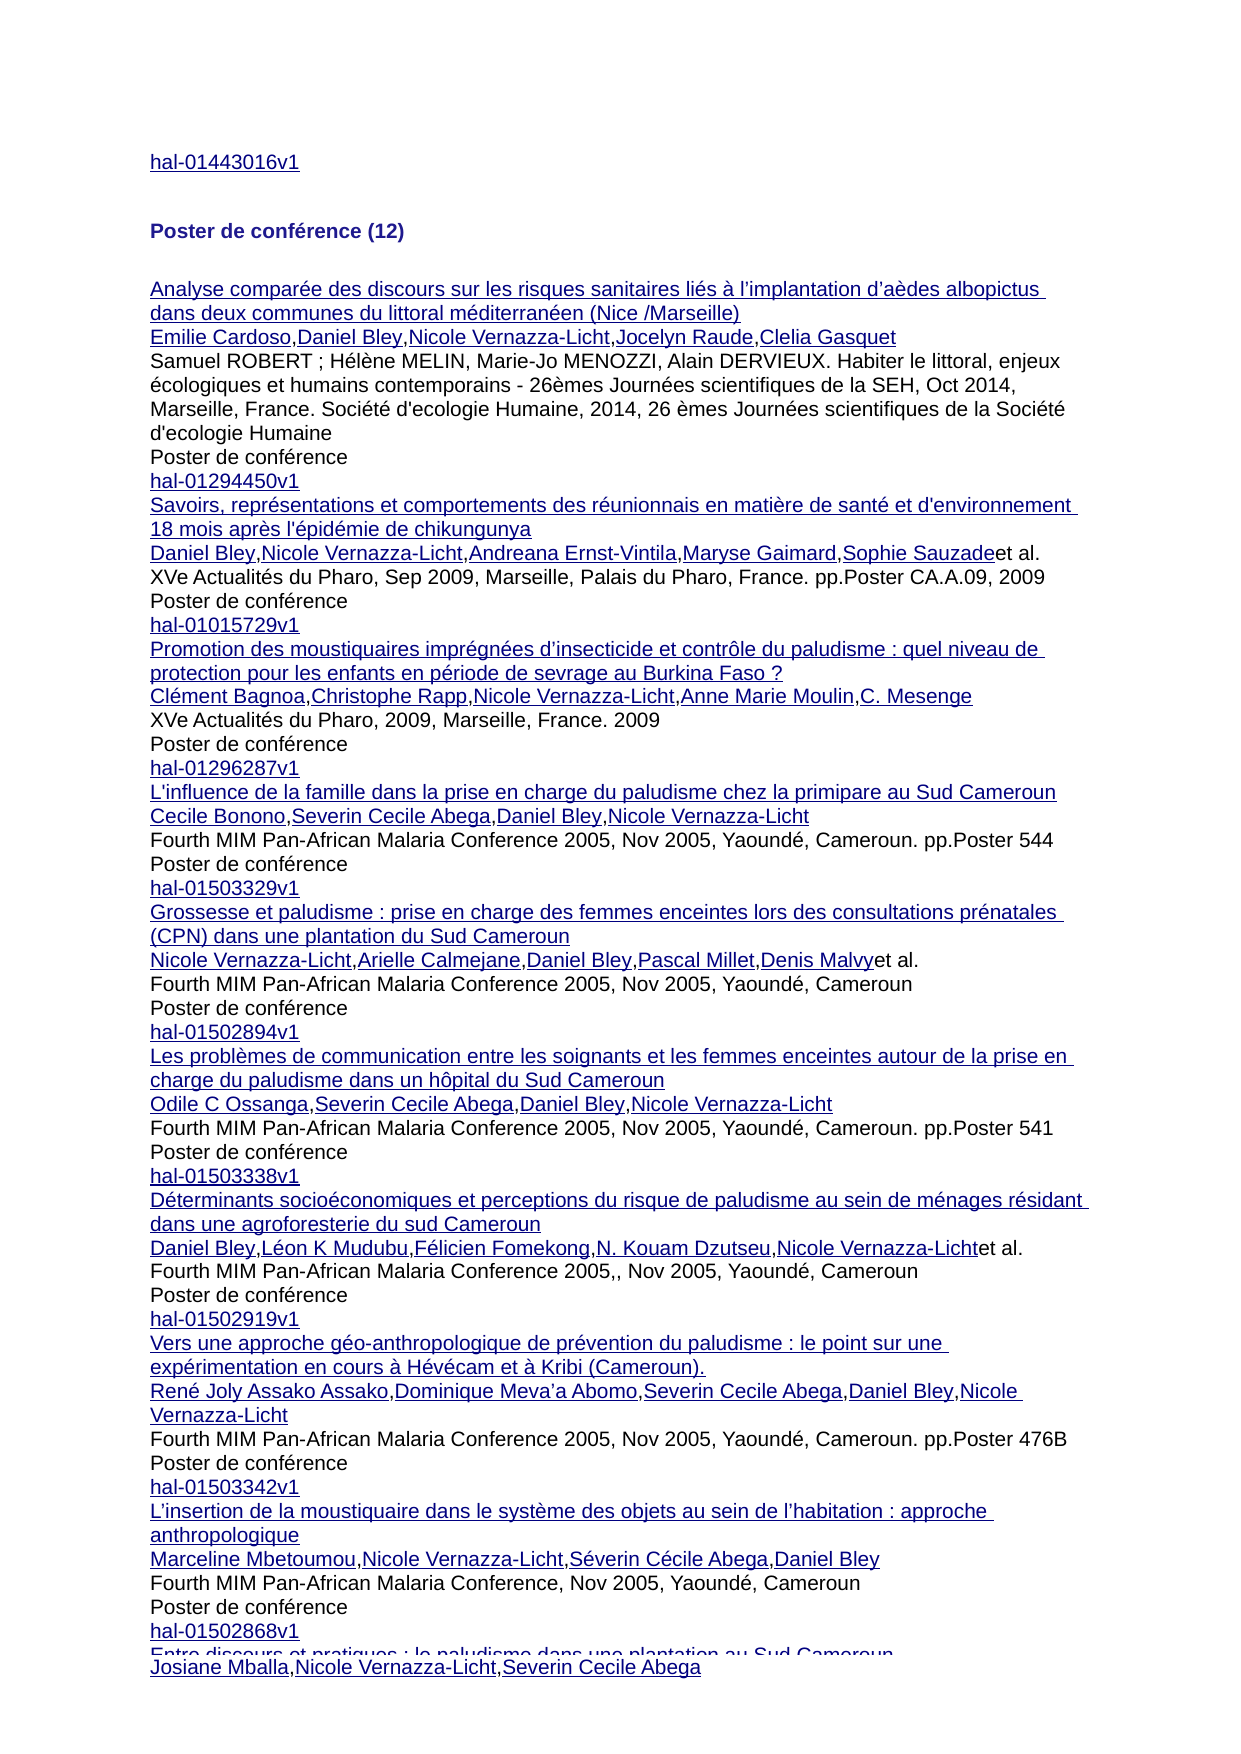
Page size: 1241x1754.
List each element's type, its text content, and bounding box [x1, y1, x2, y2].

table_cell L’insertion de la moustiquaire dans le système des objets au sein de l’habitation : approche anthropologique Marceline Mbetoumou,Nicole Vernazza-Licht,Séverin Cécile Abega,Daniel Bley Fourth MIM Pan-African Malaria Conference, Nov 2005, Yaoundé, Cameroun Poster de conférence hal-01502868v1 [150, 1499, 1090, 1643]
table_cell hal-01443016v1 [150, 150, 1090, 174]
subtitle Poster de conférence (12) [150, 219, 1090, 243]
table_cell Vers une approche géo-anthropologique de prévention du paludisme : le point sur une expérimentation en cours à Hévécam et à Kribi (Cameroun). René Joly Assako Assako,Dominique Meva’a Abomo,Severin Cecile Abega,Daniel Bley,Nicole Vernazza-Licht Fourth MIM Pan-African Malaria Conference 2005, Nov 2005, Yaoundé, Cameroun. pp.Poster 476B Poster de conférence hal-01503342v1 [150, 1331, 1090, 1499]
table_cell Les problèmes de communication entre les soignants et les femmes enceintes autour de la prise en charge du paludisme dans un hôpital du Sud Cameroun Odile C Ossanga,Severin Cecile Abega,Daniel Bley,Nicole Vernazza-Licht Fourth MIM Pan-African Malaria Conference 2005, Nov 2005, Yaoundé, Cameroun. pp.Poster 541 Poster de conférence hal-01503338v1 [150, 1044, 1090, 1187]
table_cell Entre discours et pratiques : le paludisme dans une plantation au Sud Cameroun Josiane Mballa,Nicole Vernazza-Licht,Severin Cecile Abega [150, 1643, 1090, 1679]
table_header Analyse comparée des discours sur les risques sanitaires liés à l’implantation d’aèdes albopictus dans deux communes du littoral méditerranéen (Nice /Marseille) Emilie Cardoso,Daniel Bley,Nicole Vernazza-Licht,Jocelyn Raude,Clelia Gasquet Samuel ROBERT ; Hélène MELIN, Marie-Jo MENOZZI, Alain DERVIEUX. Habiter le littoral, enjeux écologiques et humains contemporains - 26èmes Journées scientifiques de la SEH, Oct 2014, Marseille, France. Société d'ecologie Humaine, 2014, 26 èmes Journées scientifiques de la Société d'ecologie Humaine Poster de conférence hal-01294450v1 [150, 277, 1090, 493]
table_cell Déterminants socioéconomiques et perceptions du risque de paludisme au sein de ménages résidant dans une agroforesterie du sud Cameroun Daniel Bley,Léon K Mudubu,Félicien Fomekong,N. Kouam Dzutseu,Nicole Vernazza-Lichtet al. Fourth MIM Pan-African Malaria Conference 2005,, Nov 2005, Yaoundé, Cameroun Poster de conférence hal-01502919v1 [150, 1188, 1090, 1331]
table_cell Savoirs, représentations et comportements des réunionnais en matière de santé et d'environnement 18 mois après l'épidémie de chikungunya Daniel Bley,Nicole Vernazza-Licht,Andreana Ernst-Vintila,Maryse Gaimard,Sophie Sauzadeet al. XVe Actualités du Pharo, Sep 2009, Marseille, Palais du Pharo, France. pp.Poster CA.A.09, 2009 Poster de conférence hal-01015729v1 [150, 493, 1090, 636]
table_cell Promotion des moustiquaires imprégnées d’insecticide et contrôle du paludisme : quel niveau de protection pour les enfants en période de sevrage au Burkina Faso ? Clément Bagnoa,Christophe Rapp,Nicole Vernazza-Licht,Anne Marie Moulin,C. Mesenge XVe Actualités du Pharo, 2009, Marseille, France. 2009 Poster de conférence hal-01296287v1 [150, 636, 1090, 780]
table_cell L'influence de la famille dans la prise en charge du paludisme chez la primipare au Sud Cameroun Cecile Bonono,Severin Cecile Abega,Daniel Bley,Nicole Vernazza-Licht Fourth MIM Pan-African Malaria Conference 2005, Nov 2005, Yaoundé, Cameroun. pp.Poster 544 Poster de conférence hal-01503329v1 [150, 780, 1090, 900]
table_cell Grossesse et paludisme : prise en charge des femmes enceintes lors des consultations prénatales (CPN) dans une plantation du Sud Cameroun Nicole Vernazza-Licht,Arielle Calmejane,Daniel Bley,Pascal Millet,Denis Malvyet al. Fourth MIM Pan-African Malaria Conference 2005, Nov 2005, Yaoundé, Cameroun Poster de conférence hal-01502894v1 [150, 900, 1090, 1044]
